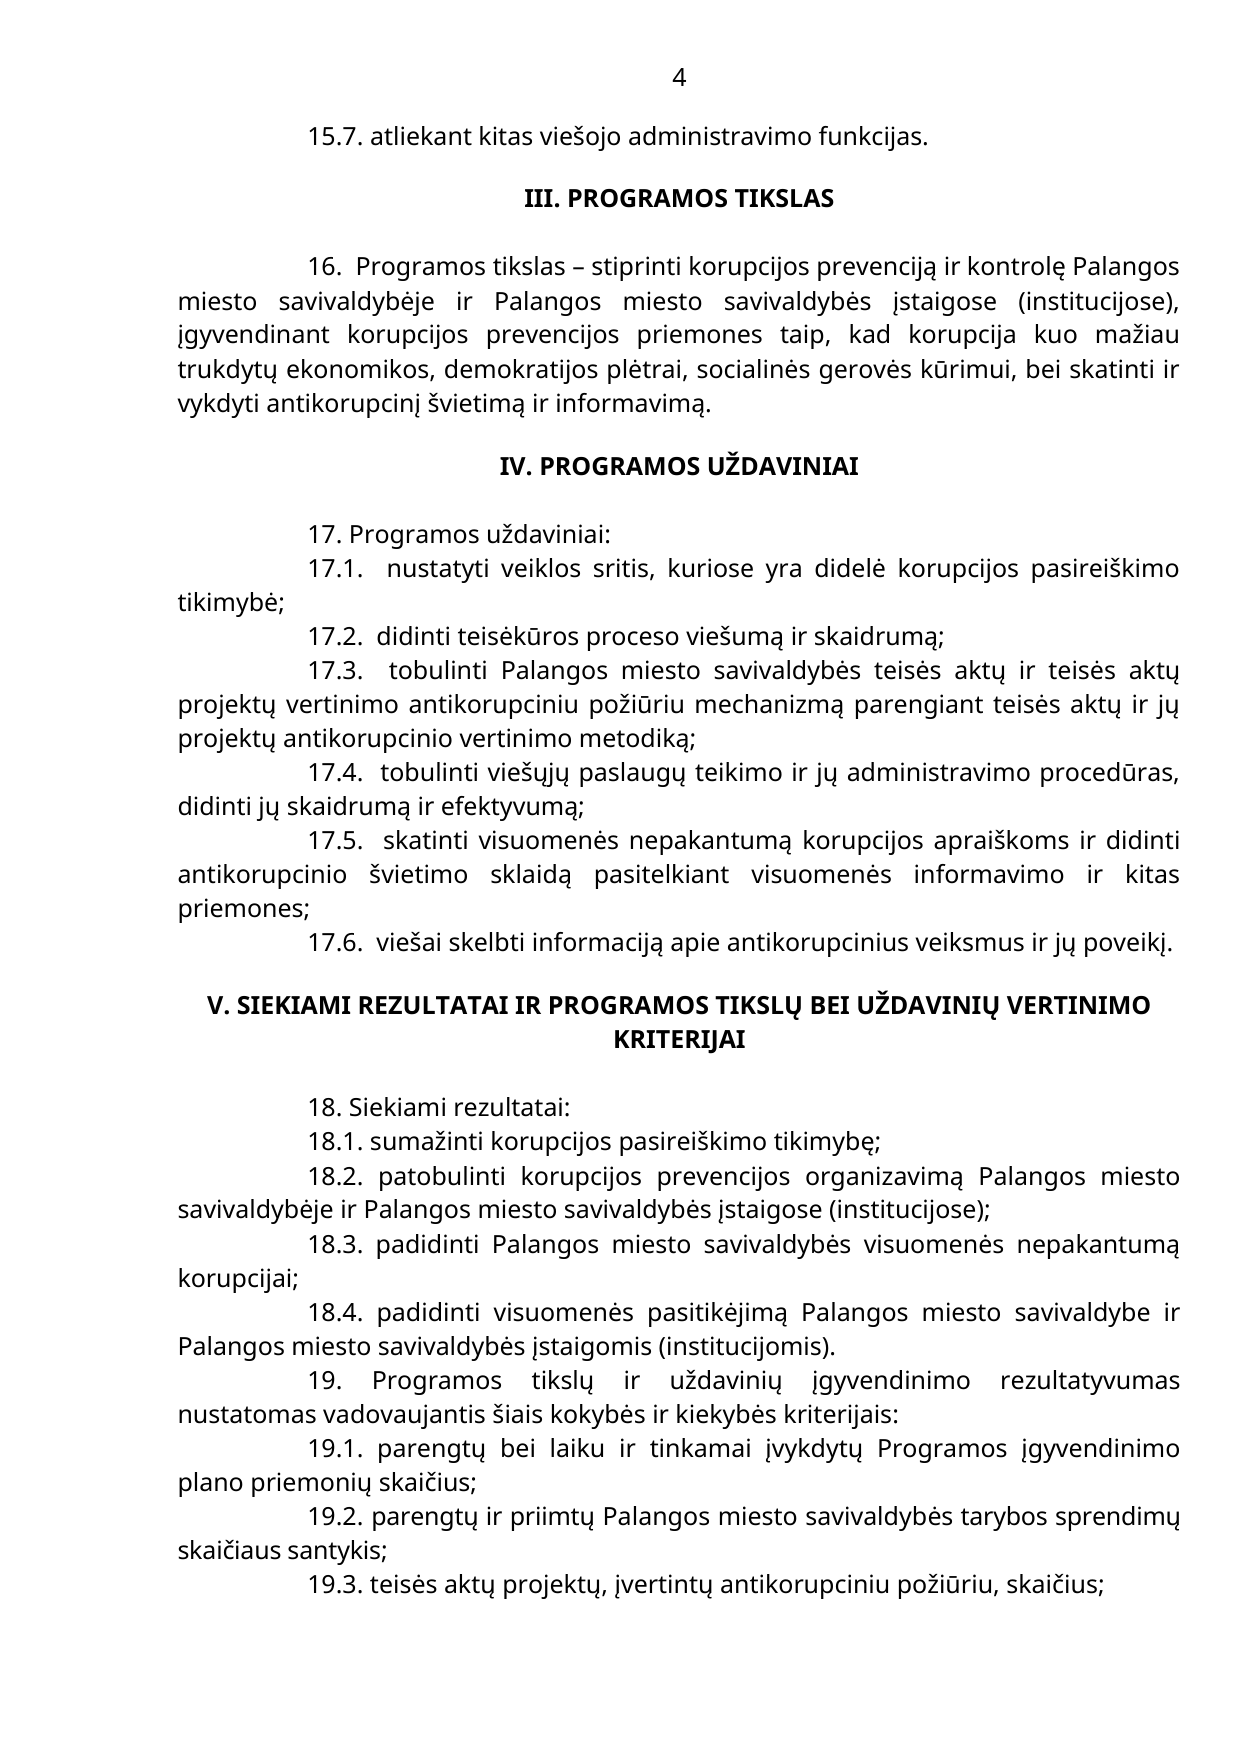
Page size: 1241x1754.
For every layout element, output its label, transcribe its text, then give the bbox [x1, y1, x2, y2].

text 17.1. nustatyti veiklos sritis, kuriose yra didelė korupcijos pasireiškimo tikimybė; [177, 550, 1181, 618]
text 18. Siekiami rezultatai: [177, 1090, 1181, 1124]
text 17.6. viešai skelbti informaciją apie antikorupcinius veiksmus ir jų poveikį. [177, 925, 1181, 959]
text 19. Programos tikslų ir uždavinių įgyvendinimo rezultatyvumas nustatomas vadovaujantis šiais kokybės ir kiekybės kriterijais: [177, 1362, 1181, 1431]
text 18.4. padidinti visuomenės pasitikėjimą Palangos miesto savivaldybe ir Palangos miesto savivaldybės įstaigomis (institucijomis). [177, 1294, 1181, 1362]
text 17.2. didinti teisėkūros proceso viešumą ir skaidrumą; [177, 618, 1181, 652]
text 17.5. skatinti visuomenės nepakantumą korupcijos apraiškoms ir didinti antikorupcinio švietimo sklaidą pasitelkiant visuomenės informavimo ir kitas priemones; [177, 823, 1181, 925]
text 19.2. parengtų ir priimtų Palangos miesto savivaldybės tarybos sprendimų skaičiaus santykis; [177, 1499, 1181, 1567]
text 18.3. padidinti Palangos miesto savivaldybės visuomenės nepakantumą korupcijai; [177, 1226, 1181, 1294]
text IV. PROGRAMOS UŽDAVINIAI [177, 448, 1181, 482]
text 15.7. atliekant kitas viešojo administravimo funkcijas. [177, 118, 1181, 152]
text V. SIEKIAMI REZULTATAI IR PROGRAMOS TIKSLŲ BEI UŽDAVINIŲ VERTINIMO KRITERIJAI [177, 988, 1181, 1056]
text 17.4. tobulinti viešųjų paslaugų teikimo ir jų administravimo procedūras, didinti jų skaidrumą ir efektyvumą; [177, 755, 1181, 823]
text 16. Programos tikslas – stiprinti korupcijos prevenciją ir kontrolę Palangos miesto savivaldybėje ir Palangos miesto savivaldybės įstaigose (institucijose), įgyvendinant korupcijos prevencijos priemones taip, kad korupcija kuo mažiau trukdytų ekonomikos, demokratijos plėtrai, socialinės gerovės kūrimui, bei skatinti ir vykdyti antikorupcinį švietimą ir informavimą. [177, 249, 1181, 419]
text 19.3. teisės aktų projektų, įvertintų antikorupciniu požiūriu, skaičius; [177, 1567, 1181, 1601]
text 17. Programos uždaviniai: [177, 516, 1181, 550]
text 17.3. tobulinti Palangos miesto savivaldybės teisės aktų ir teisės aktų projektų vertinimo antikorupciniu požiūriu mechanizmą parengiant teisės aktų ir jų projektų antikorupcinio vertinimo metodiką; [177, 652, 1181, 755]
text 18.1. sumažinti korupcijos pasireiškimo tikimybę; [177, 1124, 1181, 1158]
text III. PROGRAMOS TIKSLAS [177, 181, 1181, 215]
text 18.2. patobulinti korupcijos prevencijos organizavimą Palangos miesto savivaldybėje ir Palangos miesto savivaldybės įstaigose (institucijose); [177, 1158, 1181, 1226]
text 19.1. parengtų bei laiku ir tinkamai įvykdytų Programos įgyvendinimo plano priemonių skaičius; [177, 1431, 1181, 1499]
